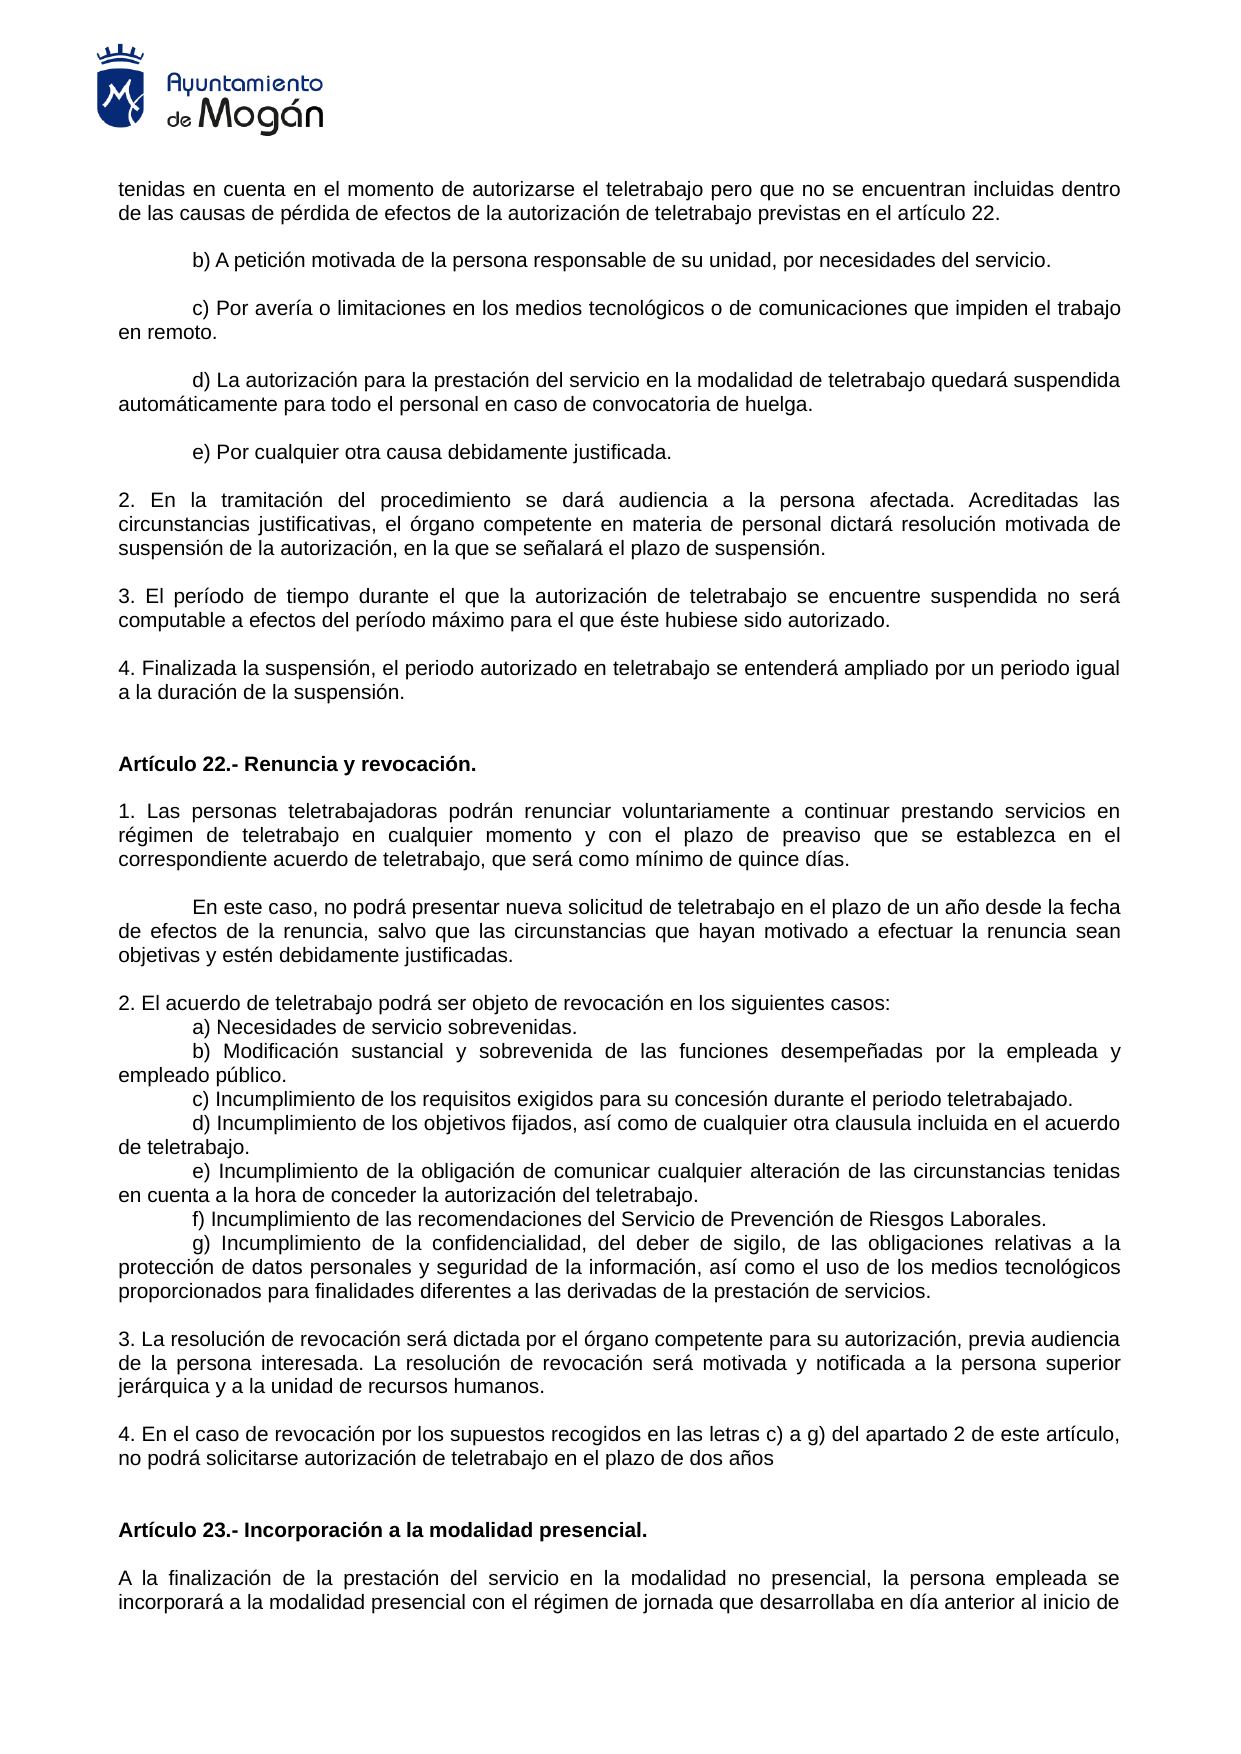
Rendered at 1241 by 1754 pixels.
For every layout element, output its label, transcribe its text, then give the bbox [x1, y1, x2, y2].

text e) Por cualquier otra causa debidamente justificada. [118, 440, 1122, 464]
text 2. El acuerdo de teletrabajo podrá ser objeto de revocación en los siguientes casos: [118, 991, 1122, 1015]
text 4. En el caso de revocación por los supuestos recogidos en las letras c) a g) del apartado 2 de este artículo, no podrá solicitarse autorización de teletrabajo en el plazo de dos años [118, 1422, 1122, 1470]
text tenidas en cuenta en el momento de autorizarse el teletrabajo pero que no se encuentran incluidas dentro de las causas de pérdida de efectos de la autorización de teletrabajo previstas en el artículo 22. [118, 176, 1122, 224]
text f) Incumplimiento de las recomendaciones del Servicio de Prevención de Riesgos Laborales. [118, 1207, 1122, 1231]
text 4. Finalizada la suspensión, el periodo autorizado en teletrabajo se entenderá ampliado por un periodo igual a la duración de la suspensión. [118, 656, 1122, 703]
text 3. El período de tiempo durante el que la autorización de teletrabajo se encuentre suspendida no será computable a efectos del período máximo para el que éste hubiese sido autorizado. [118, 584, 1122, 632]
text e) Incumplimiento de la obligación de comunicar cualquier alteración de las circunstancias tenidas en cuenta a la hora de conceder la autorización del teletrabajo. [118, 1159, 1122, 1207]
text 3. La resolución de revocación será dictada por el órgano competente para su autorización, previa audiencia de la persona interesada. La resolución de revocación será motivada y notificada a la persona superior jerárquica y a la unidad de recursos humanos. [118, 1326, 1122, 1398]
text a) Necesidades de servicio sobrevenidas. [118, 1015, 1122, 1039]
text 2. En la tramitación del procedimiento se dará audiencia a la persona afectada. Acreditadas las circunstancias justificativas, el órgano competente en materia de personal dictará resolución motivada de suspensión de la autorización, en la que se señalará el plazo de suspensión. [118, 488, 1122, 560]
text b) Modificación sustancial y sobrevenida de las funciones desempeñadas por la empleada y empleado público. [118, 1039, 1122, 1087]
text g) Incumplimiento de la confidencialidad, del deber de sigilo, de las obligaciones relativas a la protección de datos personales y seguridad de la información, así como el uso de los medios tecnológicos proporcionados para finalidades diferentes a las derivadas de la prestación de servicios. [118, 1231, 1122, 1302]
text En este caso, no podrá presentar nueva solicitud de teletrabajo en el plazo de un año desde la fecha de efectos de la renuncia, salvo que las circunstancias que hayan motivado a efectuar la renuncia sean objetivas y estén debidamente justificadas. [118, 895, 1122, 967]
text Artículo 22.- Renuncia y revocación. [118, 751, 1122, 775]
text Artículo 23.- Incorporación a la modalidad presencial. [118, 1518, 1122, 1542]
text d) Incumplimiento de los objetivos fijados, así como de cualquier otra clausula incluida en el acuerdo de teletrabajo. [118, 1111, 1122, 1159]
text b) A petición motivada de la persona responsable de su unidad, por necesidades del servicio. [118, 248, 1122, 272]
text 1. Las personas teletrabajadoras podrán renunciar voluntariamente a continuar prestando servicios en régimen de teletrabajo en cualquier momento y con el plazo de preaviso que se establezca en el correspondiente acuerdo de teletrabajo, que será como mínimo de quince días. [118, 799, 1122, 871]
text A la finalización de la prestación del servicio en la modalidad no presencial, la persona empleada se incorporará a la modalidad presencial con el régimen de jornada que desarrollaba en día anterior al inicio de [118, 1566, 1122, 1614]
picture [82, 22, 340, 154]
text c) Incumplimiento de los requisitos exigidos para su concesión durante el periodo teletrabajado. [118, 1087, 1122, 1111]
text d) La autorización para la prestación del servicio en la modalidad de teletrabajo quedará suspendida automáticamente para todo el personal en caso de convocatoria de huelga. [118, 368, 1122, 416]
text c) Por avería o limitaciones en los medios tecnológicos o de comunicaciones que impiden el trabajo en remoto. [118, 296, 1122, 344]
